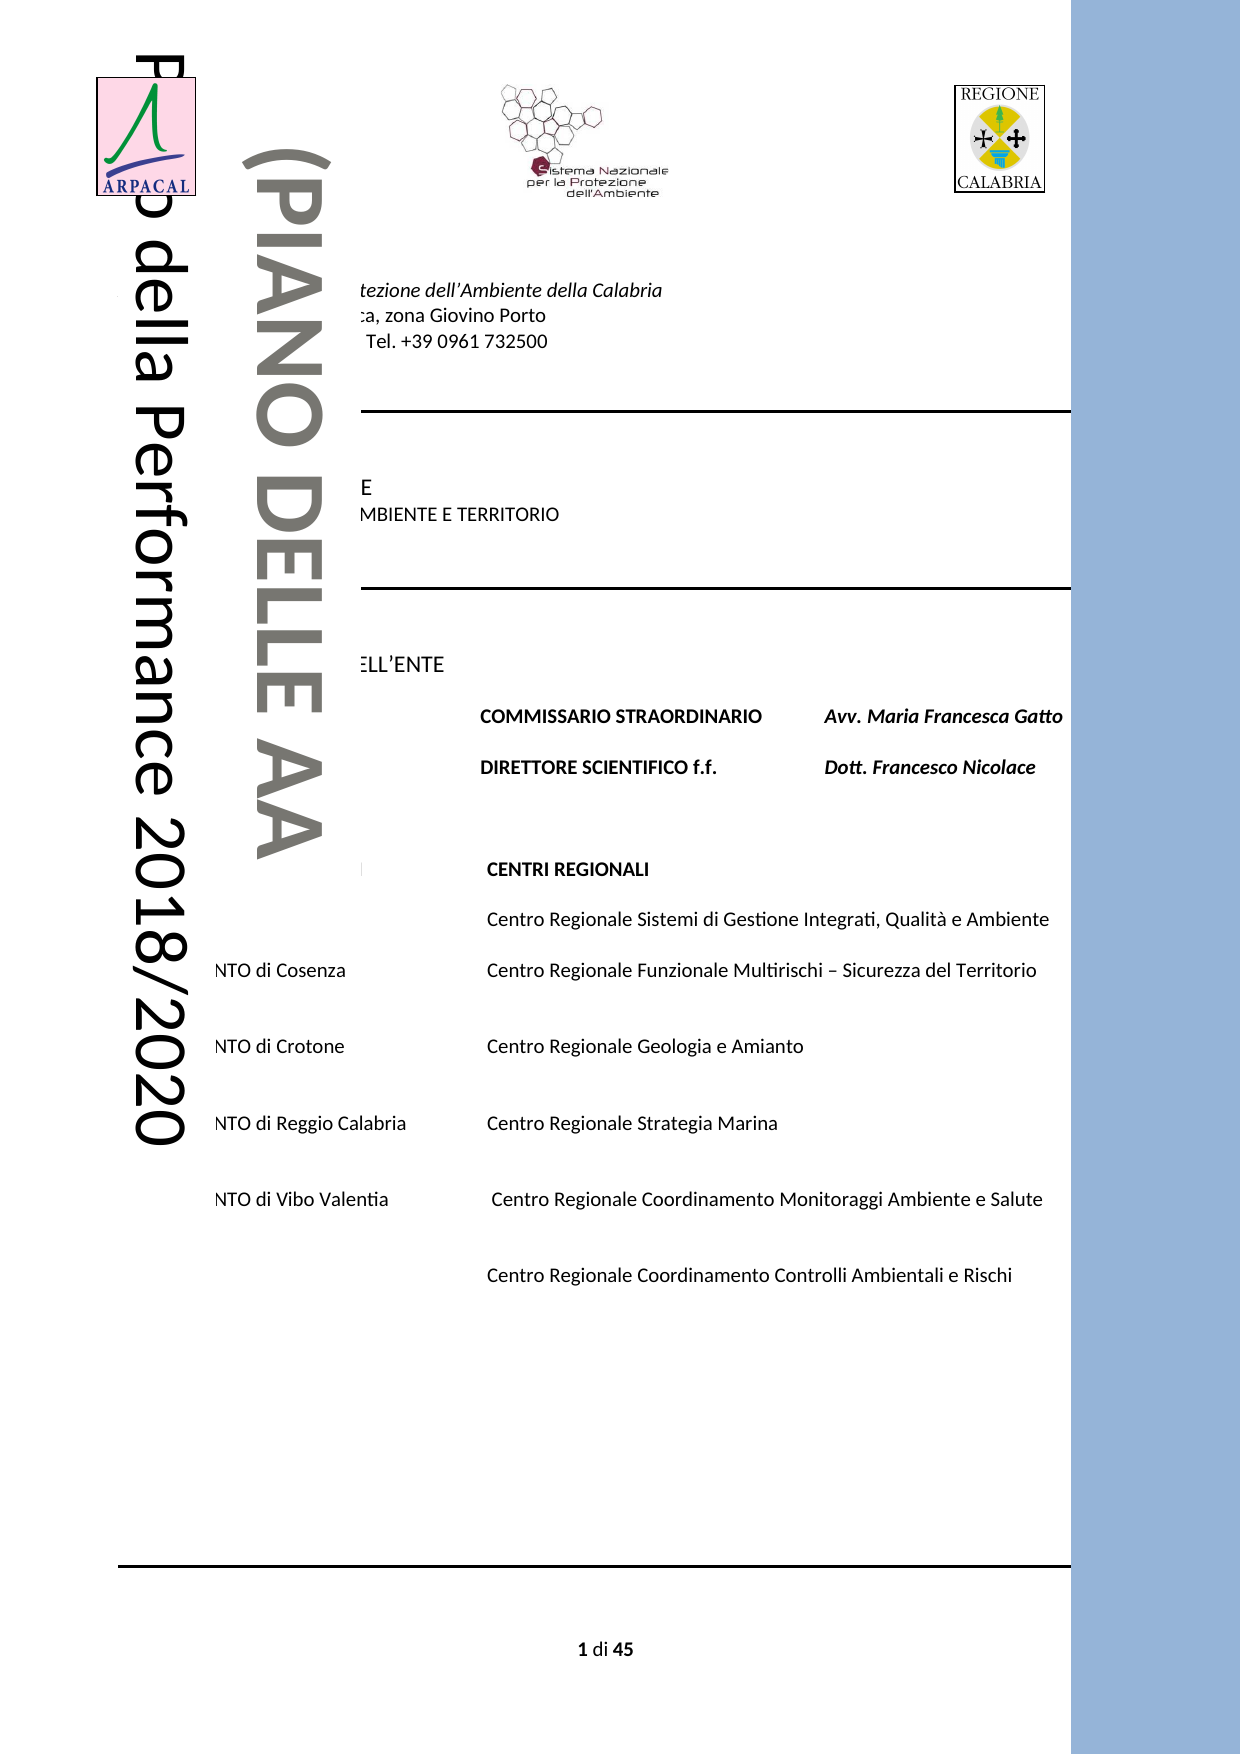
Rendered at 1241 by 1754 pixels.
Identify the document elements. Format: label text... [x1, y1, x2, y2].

text DIPARTIMENTO di Vibo Valentia Centro Regionale Coordinamento Monitoraggi Ambiente e Salute [216, 1186, 1071, 1212]
text Agenzia Regionale per la Protezione dell’Ambiente della Calabria [361, 277, 1071, 302]
text RIFERIMENTO REGIONALE [361, 472, 1071, 501]
text DIREZIONE SCIENTIFICA DIRETTORE SCIENTIFICO f.f. Dott. Francesco Nicolace [361, 754, 1071, 779]
text DIPARTIMENTO di Reggio Calabria Centro Regionale Strategia Marina [216, 1110, 1071, 1135]
text SISTEMA DI GOVERNO DELL’ENTE [361, 649, 1071, 678]
text DIPARTIMENTO di Cosenza Centro Regionale Funzionale Multirischi – Sicurezza del Territorio [216, 957, 1071, 983]
text 88063 - Catanzaro Lido (CZ) - Tel. +39 0961 732500 [361, 328, 1071, 353]
text Centro Regionale Coordinamento Controlli Ambientali e Rischi [216, 1262, 1071, 1288]
text DIPARTIMENTO di Crotone Centro Regionale Geologia e Amianto [216, 1034, 1071, 1059]
text ASSESSORATO REGIONALE AMBIENTE E TERRITORIO [361, 501, 1071, 526]
text ARPA CALABRIA [361, 236, 1071, 277]
text Via Lungomare Località Mosca, zona Giovino Porto [361, 302, 1071, 328]
text DIPARTIMENTO di Catanzaro Centro Regionale Sistemi di Gestione Integrati, Qualità e Ambiente [361, 907, 1071, 932]
text DIPARTIMENTI PROVINCIALI CENTRI REGIONALI [361, 856, 1071, 881]
text DIREZIONE GENERALE COMMISSARIO STRAORDINARIO Avv. Maria Francesca Gatto [361, 703, 1071, 729]
text www.arpacal.it [361, 353, 1071, 379]
